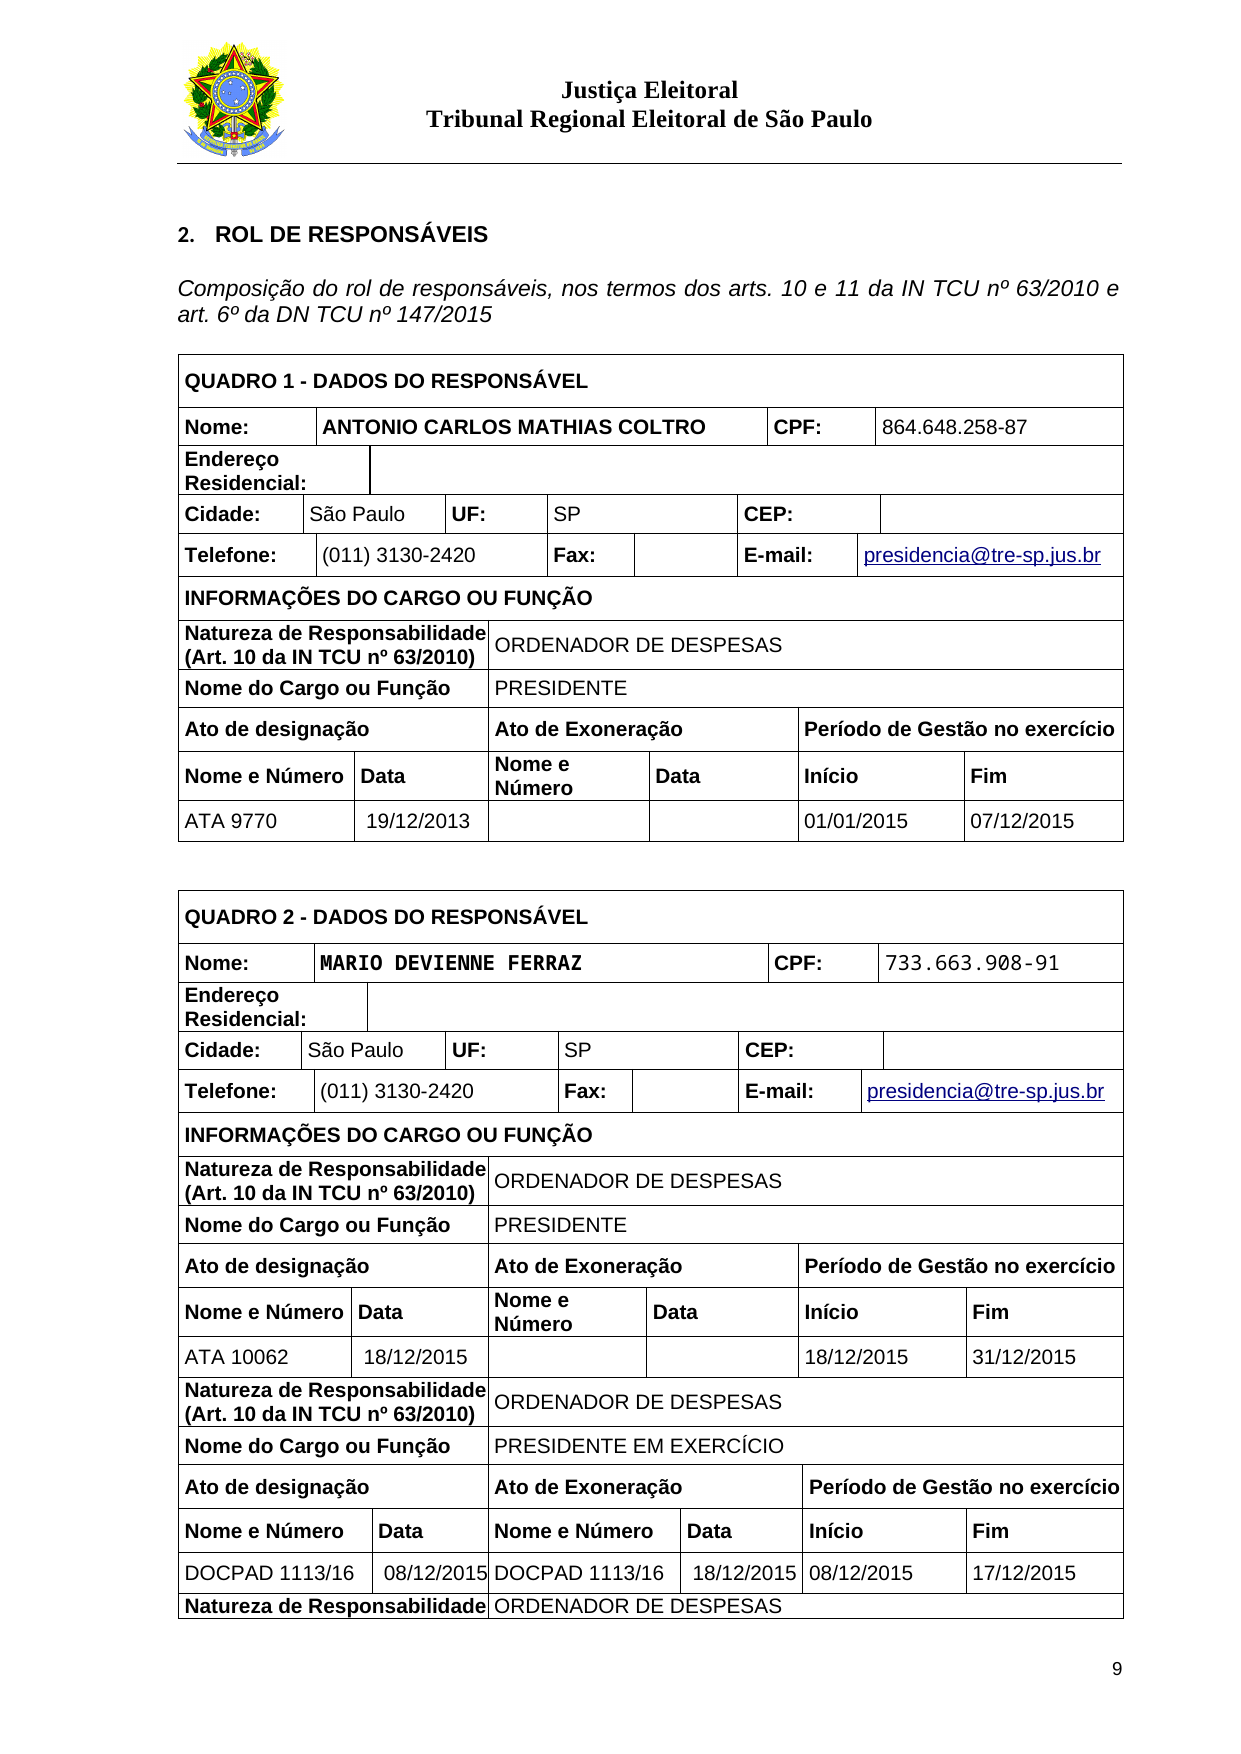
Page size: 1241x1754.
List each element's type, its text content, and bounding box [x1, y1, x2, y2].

text Composição do rol de responsáveis, nos termos dos arts. 10 e 11 da IN TCU nº 63/2010 e art. 6º da DN TCU nº 147/2015 [177, 275, 1122, 327]
table_cell [635, 534, 737, 576]
table_cell Cidade: [179, 495, 303, 533]
table_cell Ato de designação [179, 1465, 488, 1508]
table_cell SP [548, 495, 737, 533]
table_cell (011) 3130-2420 [315, 1070, 558, 1112]
table_cell 864.648.258-87 [876, 408, 1123, 445]
table_cell [489, 801, 649, 841]
list ROL DE RESPONSÁVEIS [177, 220, 1122, 248]
table_cell Data [352, 1288, 488, 1336]
table_cell [368, 983, 1123, 1031]
table_cell presidencia@tre-sp.jus.br [862, 1070, 1123, 1112]
table_cell UF: [446, 1032, 558, 1069]
table_cell Natureza de Responsabilidade (Art. 10 da IN TCU nº 63/2010) [179, 621, 488, 669]
table_cell Nome: [179, 408, 316, 445]
table_cell CPF: [769, 944, 878, 982]
table_cell 07/12/2015 [965, 801, 1123, 841]
table_cell Endereço Residencial: [179, 983, 367, 1031]
table_cell ATA 10062 [179, 1337, 351, 1377]
table_cell [489, 1337, 646, 1377]
table_cell Período de Gestão no exercício [803, 1465, 1123, 1508]
table_cell Nome e Número [179, 1288, 351, 1336]
table_cell Período de Gestão no exercício [799, 1244, 1123, 1287]
table_cell INFORMAÇÕES DO CARGO OU FUNÇÃO [179, 577, 1123, 620]
table_cell Ato de designação [179, 1244, 488, 1287]
table_cell Nome do Cargo ou Função [179, 1206, 488, 1243]
table_cell MARIO DEVIENNE FERRAZ [315, 944, 768, 982]
table_cell SP [559, 1032, 738, 1069]
table_cell Ato de Exoneração [489, 1465, 802, 1508]
table_cell [647, 1337, 798, 1377]
table_cell [884, 1032, 1123, 1069]
table_cell PRESIDENTE [489, 1206, 1123, 1243]
table_cell Data [650, 752, 798, 800]
table_cell ANTONIO CARLOS MATHIAS COLTRO [317, 408, 767, 445]
table_cell Fim [967, 1288, 1123, 1336]
table_cell [650, 801, 798, 841]
table_cell Ato de Exoneração [489, 1244, 798, 1287]
table_cell E-mail: [738, 534, 857, 576]
table_cell [633, 1070, 738, 1112]
table_cell Nome e Número [179, 1509, 372, 1552]
table_cell Natureza de Responsabilidade [179, 1594, 488, 1618]
table_cell DOCPAD 1113/16 [489, 1553, 680, 1593]
table_cell Fax: [559, 1070, 632, 1112]
table_cell 17/12/2015 [967, 1553, 1123, 1593]
table_cell Nome do Cargo ou Função [179, 670, 488, 707]
table_cell CPF: [768, 408, 875, 445]
table_cell ORDENADOR DE DESPESAS [489, 621, 1123, 669]
table_cell 31/12/2015 [967, 1337, 1123, 1377]
table_cell Nome e Número [489, 752, 649, 800]
table_cell Nome e Número [179, 752, 354, 800]
table_cell PRESIDENTE [489, 670, 1123, 707]
table_cell INFORMAÇÕES DO CARGO OU FUNÇÃO [179, 1113, 1123, 1156]
table_cell 733.663.908-91 [879, 944, 1123, 982]
table_cell Data [355, 752, 488, 800]
table_cell Telefone: [179, 534, 316, 576]
table_cell UF: [446, 495, 547, 533]
table_cell CEP: [738, 495, 880, 533]
table_cell Início [799, 752, 964, 800]
table_cell Fim [965, 752, 1123, 800]
table_cell Data [647, 1288, 798, 1336]
table_cell ORDENADOR DE DESPESAS [489, 1378, 1123, 1426]
table_cell Nome: [179, 944, 314, 982]
table_cell São Paulo [304, 495, 445, 533]
table_cell Início [799, 1288, 966, 1336]
table_cell Endereço Residencial: [179, 446, 369, 494]
table_cell 18/12/2015 [799, 1337, 966, 1377]
table_cell Ato de Exoneração [489, 708, 798, 751]
table_cell Nome do Cargo ou Função [179, 1427, 488, 1464]
table_cell Período de Gestão no exercício [799, 708, 1123, 751]
table_cell Nome e Número [489, 1509, 680, 1552]
table_cell E-mail: [739, 1070, 861, 1112]
table_cell Natureza de Responsabilidade (Art. 10 da IN TCU nº 63/2010) [179, 1378, 488, 1426]
table_cell Data [681, 1509, 802, 1552]
table_cell presidencia@tre-sp.jus.br [858, 534, 1123, 576]
table_cell São Paulo [302, 1032, 445, 1069]
table_cell DOCPAD 1113/16 [179, 1553, 372, 1593]
table_cell ORDENADOR DE DESPESAS [489, 1594, 1123, 1618]
table_cell CEP: [739, 1032, 883, 1069]
table_cell Data [373, 1509, 488, 1552]
table_cell Fim [967, 1509, 1123, 1552]
table_cell 19/12/2013 [355, 801, 488, 841]
table_cell Nome e Número [489, 1288, 646, 1336]
table_cell (011) 3130-2420 [317, 534, 547, 576]
table_cell ATA 9770 [179, 801, 354, 841]
table_header QUADRO 2 - DADOS DO RESPONSÁVEL [179, 891, 1123, 943]
table_cell Fax: [548, 534, 634, 576]
table_cell 18/12/2015 [352, 1337, 488, 1377]
table_cell ORDENADOR DE DESPESAS [489, 1157, 1123, 1205]
table_cell Ato de designação [179, 708, 488, 751]
table_cell Início [803, 1509, 966, 1552]
table_cell 18/12/2015 [681, 1553, 802, 1593]
table_cell 08/12/2015 [373, 1553, 488, 1593]
table_cell Telefone: [179, 1070, 314, 1112]
table_header QUADRO 1 - DADOS DO RESPONSÁVEL [179, 355, 1123, 407]
table_cell Cidade: [179, 1032, 301, 1069]
table_cell PRESIDENTE EM EXERCÍCIO [489, 1427, 1123, 1464]
table_cell [881, 495, 1123, 533]
table_cell Natureza de Responsabilidade (Art. 10 da IN TCU nº 63/2010) [179, 1157, 488, 1205]
table_cell [371, 446, 1123, 494]
table_cell 01/01/2015 [799, 801, 964, 841]
table_cell 08/12/2015 [803, 1553, 966, 1593]
